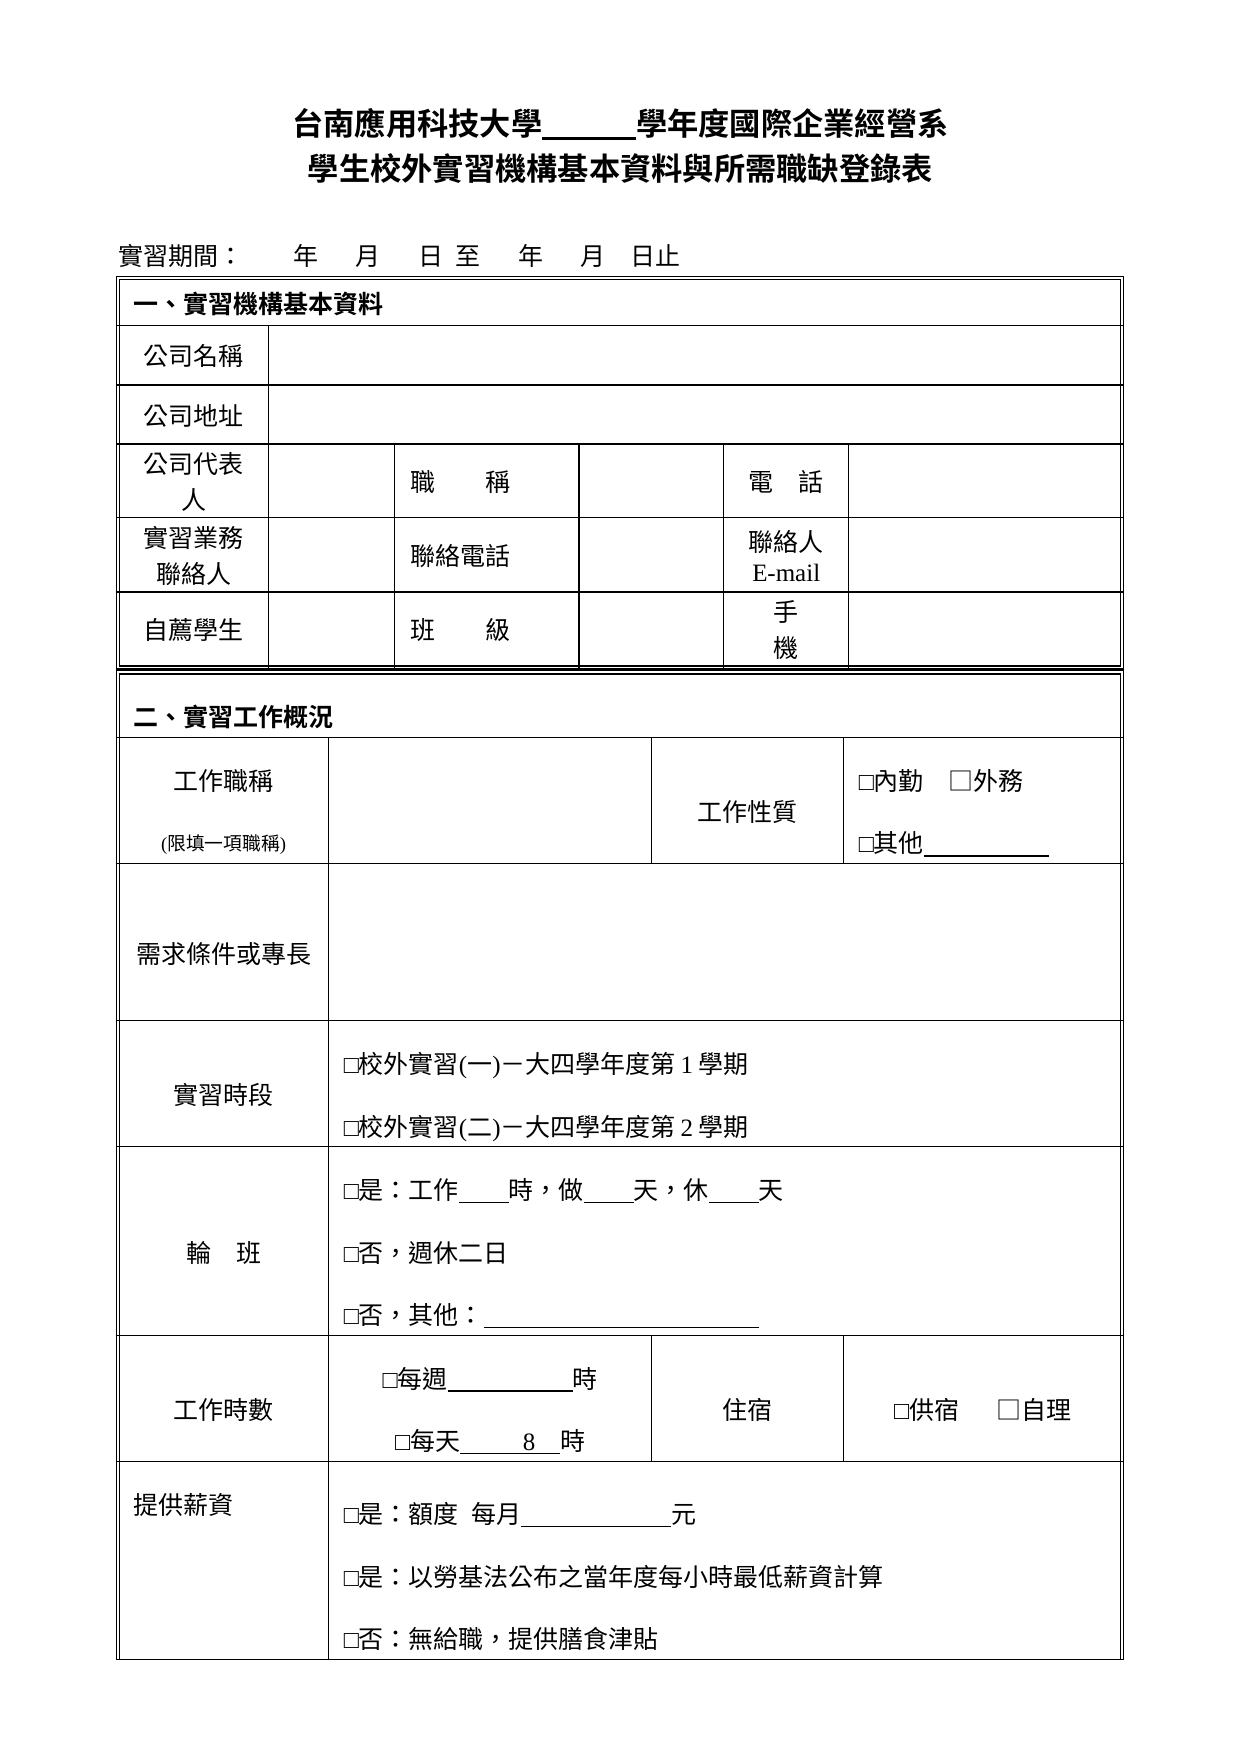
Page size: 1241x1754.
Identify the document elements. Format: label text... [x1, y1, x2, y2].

table_cell 班 級 [395, 593, 578, 665]
text 實習期間： 年 月 日 至 年 月 日止 [118, 213, 1122, 276]
table_cell 實習時段 [120, 1021, 328, 1146]
table_cell [580, 518, 723, 591]
table_header 二、實習工作概況 [120, 675, 1120, 737]
table_cell 公司名稱 [120, 326, 268, 384]
table_cell 公司代表人 [120, 445, 268, 517]
table_header 一、實習機構基本資料 [120, 280, 1120, 325]
table_cell [329, 738, 651, 863]
table_cell □是：額度 每月 元 □是：以勞基法公布之當年度每小時最低薪資計算 □否：無給職，提供膳食津貼 [329, 1462, 1120, 1658]
table_cell [269, 593, 394, 665]
table_cell [580, 593, 723, 665]
table_cell □校外實習(一)－大四學年度第1學期 □校外實習(二)－大四學年度第2學期 [329, 1021, 1120, 1146]
table_cell 提供薪資 [120, 1462, 328, 1658]
table_cell 電 話 [724, 445, 848, 517]
table_cell 工作性質 [652, 738, 843, 863]
table_cell [269, 326, 1120, 384]
table_cell [849, 445, 1120, 517]
table_cell 公司地址 [120, 386, 268, 443]
table_cell 自薦學生 [120, 593, 268, 665]
table_cell 聯絡人E-mail [724, 518, 848, 591]
text 台南應用科技大學 學年度國際企業經營系 學生校外實習機構基本資料與所需職缺登錄表 [118, 99, 1122, 189]
table_cell 住宿 [652, 1336, 843, 1461]
table_cell □每週 時 □每天 8 時 [329, 1336, 651, 1461]
table_cell [849, 518, 1120, 591]
table_cell 工作職稱 (限填一項職稱) [120, 738, 328, 863]
table_cell 輪 班 [120, 1147, 328, 1334]
table_cell 需求條件或專長 [120, 864, 328, 1020]
table_cell 手 機 [724, 593, 848, 665]
table_cell [580, 445, 723, 517]
table_cell [329, 864, 1120, 1020]
table_cell 職 稱 [395, 445, 578, 517]
table_cell 實習業務 聯絡人 [120, 518, 268, 591]
table_cell □是：工作 時，做 天，休 天 □否，週休二日 □否，其他： [329, 1147, 1120, 1334]
table_cell [269, 518, 394, 591]
table_cell 聯絡電話 [395, 518, 578, 591]
table_cell [269, 445, 394, 517]
table_cell □內勤 □外務 □其他 [844, 738, 1120, 863]
table_cell □供宿 □自理 [844, 1336, 1120, 1461]
table_cell [849, 593, 1120, 665]
table_cell [269, 386, 1120, 443]
table_cell 工作時數 [120, 1336, 328, 1461]
